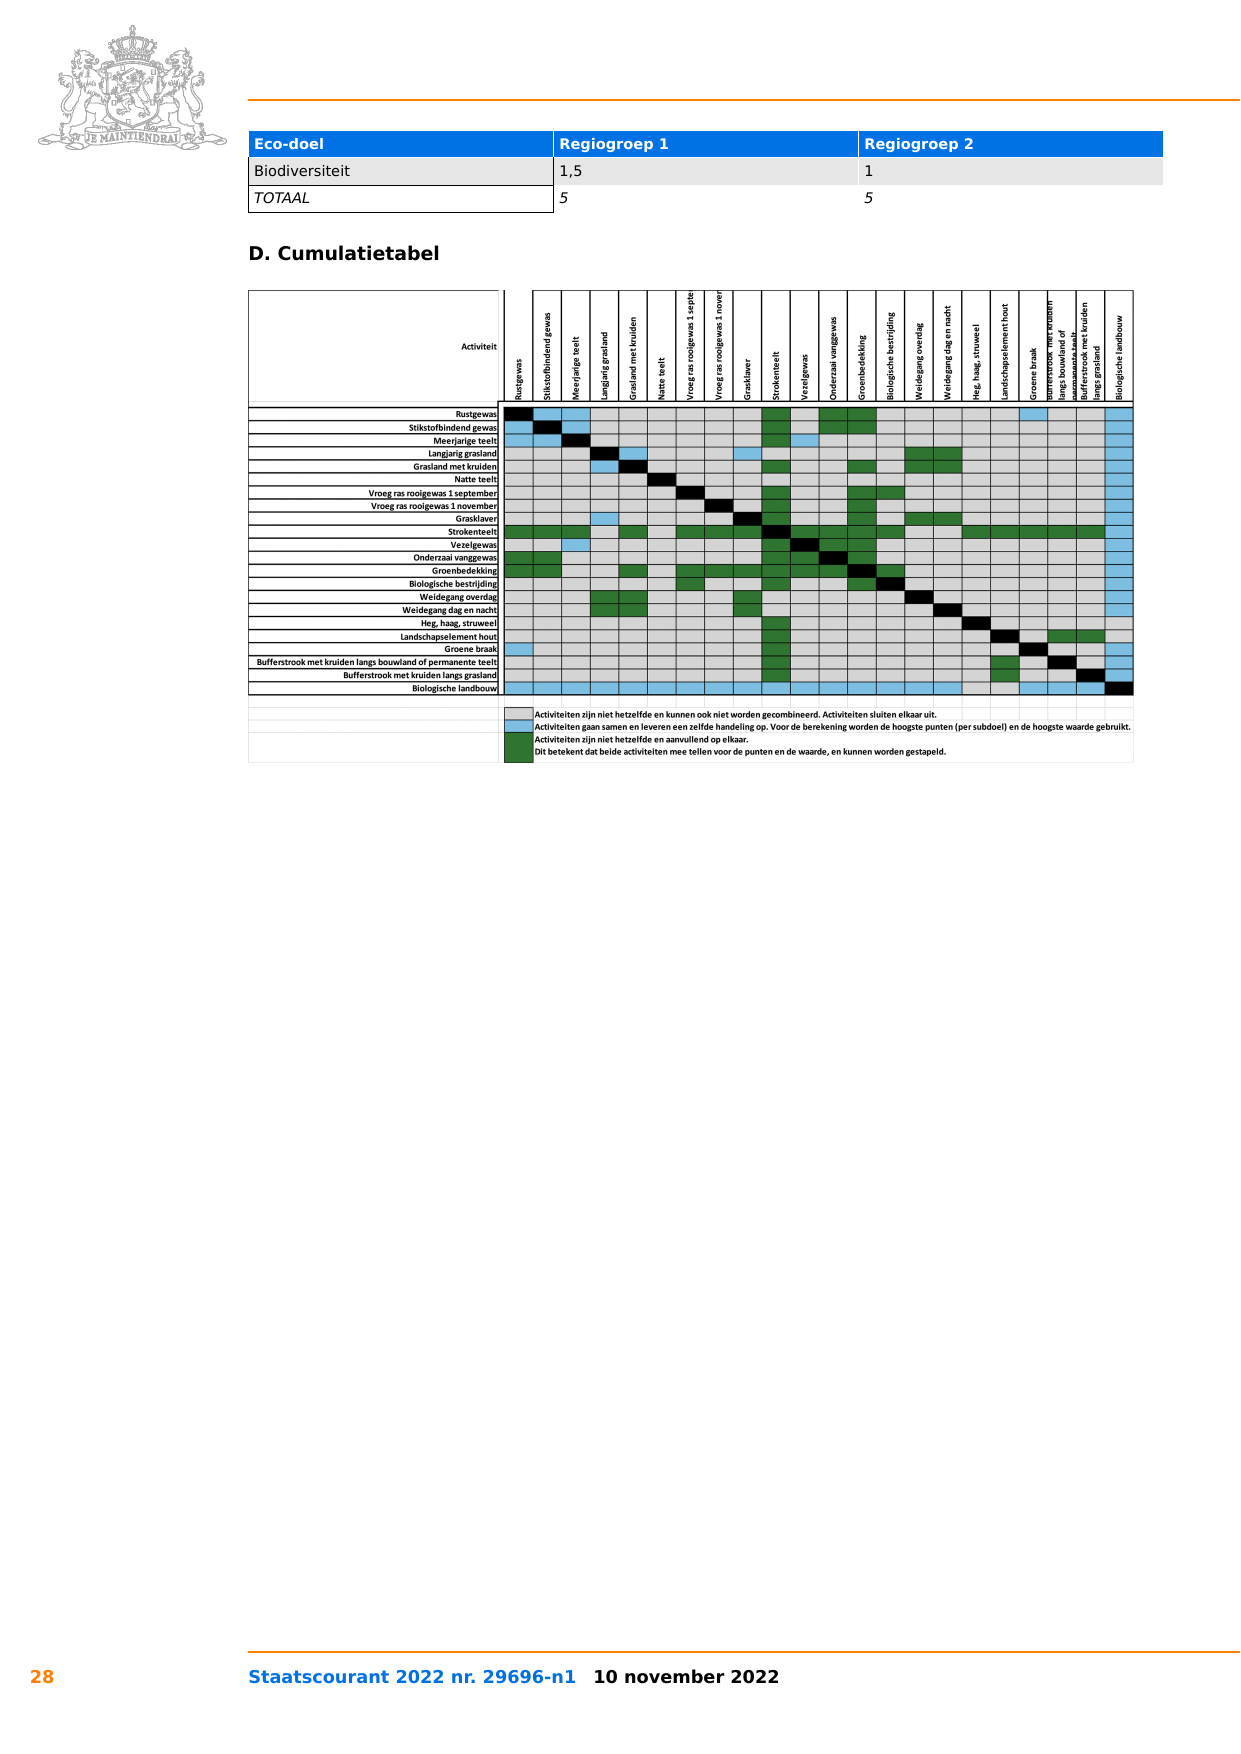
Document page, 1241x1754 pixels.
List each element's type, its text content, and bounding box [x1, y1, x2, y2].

table_cell 5 [859, 186, 1163, 212]
picture [248, 290, 1134, 763]
table_cell TOTAAL [249, 186, 553, 212]
table_cell 1,5 [554, 158, 858, 185]
table_header Eco-doel [249, 131, 553, 157]
picture [38, 25, 227, 150]
table_cell 1 [859, 158, 1163, 185]
table_cell 5 [554, 186, 858, 212]
table_header Regiogroep 1 [554, 131, 858, 157]
subtitle D. Cumulatietabel [248, 243, 1163, 265]
table_cell Biodiversiteit [249, 158, 553, 185]
table_header Regiogroep 2 [859, 131, 1163, 157]
